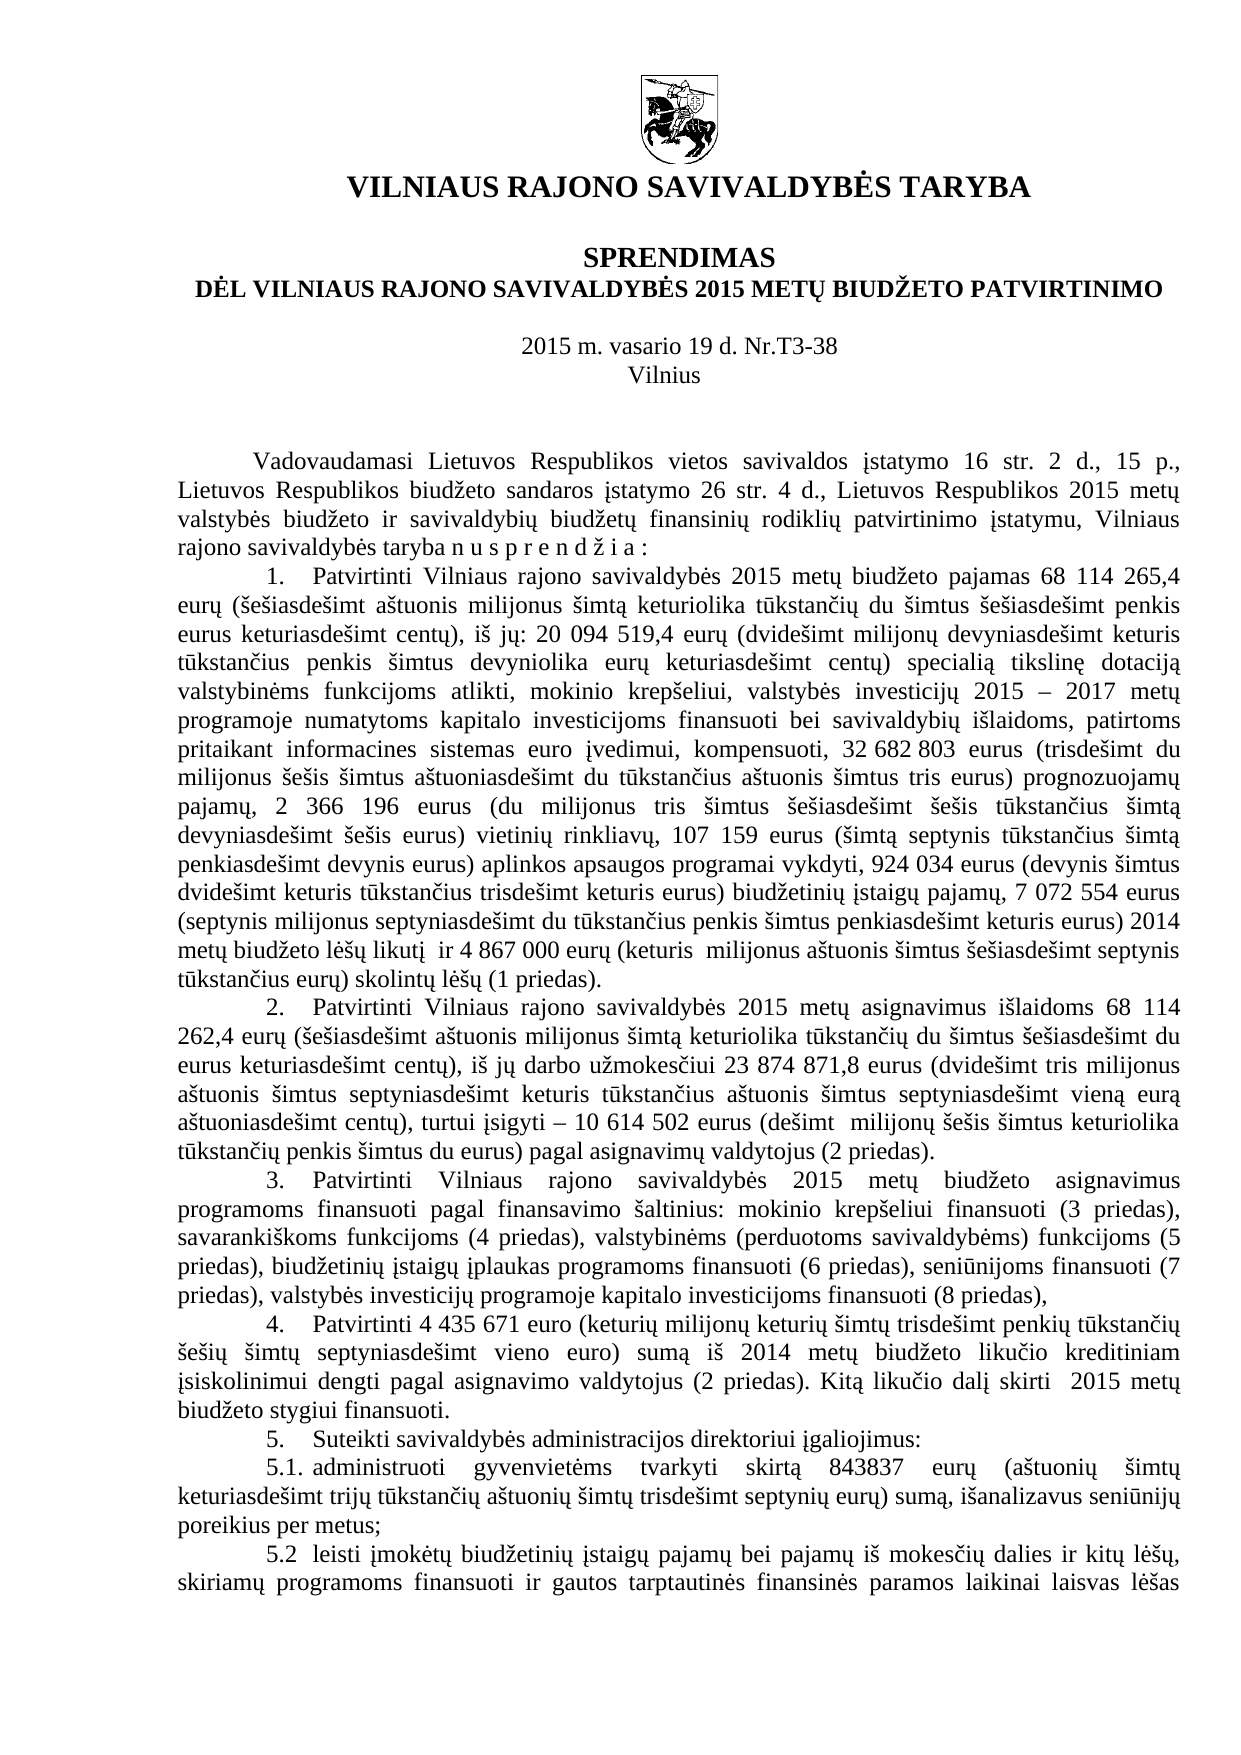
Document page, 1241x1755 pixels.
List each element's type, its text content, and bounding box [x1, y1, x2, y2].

text SPRENDIMAS [177, 240, 1181, 274]
text Vilnius [552, 360, 1181, 389]
text 3. Patvirtinti Vilniaus rajono savivaldybės 2015 metų biudžeto asignavimus programoms finansuoti pagal finansavimo šaltinius: mokinio krepšeliui finansuoti (3 priedas), savarankiškoms funkcijoms (4 priedas), valstybinėms (perduotoms savivaldybėms) funkcijoms (5 priedas), biudžetinių įstaigų įplaukas programoms finansuoti (6 priedas), seniūnijoms finansuoti (7 priedas), valstybės investicijų programoje kapitalo investicijoms finansuoti (8 priedas), [177, 1165, 1181, 1309]
text DĖL VILNIAUS RAJONO SAVIVALDYBĖS 2015 METŲ BIUDŽETO PATVIRTINIMO [177, 274, 1181, 302]
text 1. Patvirtinti Vilniaus rajono savivaldybės 2015 metų biudžeto pajamas 68 114 265,4 eurų (šešiasdešimt aštuonis milijonus šimtą keturiolika tūkstančių du šimtus šešiasdešimt penkis eurus keturiasdešimt centų), iš jų: 20 094 519,4 eurų (dvidešimt milijonų devyniasdešimt keturis tūkstančius penkis šimtus devyniolika eurų keturiasdešimt centų) specialią tikslinę dotaciją valstybinėms funkcijoms atlikti, mokinio krepšeliui, valstybės investicijų 2015 – 2017 metų programoje numatytoms kapitalo investicijoms finansuoti bei savivaldybių išlaidoms, patirtoms pritaikant informacines sistemas euro įvedimui, kompensuoti, 32 682 803 eurus (trisdešimt du milijonus šešis šimtus aštuoniasdešimt du tūkstančius aštuonis šimtus tris eurus) prognozuojamų pajamų, 2 366 196 eurus (du milijonus tris šimtus šešiasdešimt šešis tūkstančius šimtą devyniasdešimt šešis eurus) vietinių rinkliavų, 107 159 eurus (šimtą septynis tūkstančius šimtą penkiasdešimt devynis eurus) aplinkos apsaugos programai vykdyti, 924 034 eurus (devynis šimtus dvidešimt keturis tūkstančius trisdešimt keturis eurus) biudžetinių įstaigų pajamų, 7 072 554 eurus (septynis milijonus septyniasdešimt du tūkstančius penkis šimtus penkiasdešimt keturis eurus) 2014 metų biudžeto lėšų likutį ir 4 867 000 eurų (keturis milijonus aštuonis šimtus šešiasdešimt septynis tūkstančius eurų) skolintų lėšų (1 priedas). [177, 561, 1181, 992]
text 4. Patvirtinti 4 435 671 euro (keturių milijonų keturių šimtų trisdešimt penkių tūkstančių šešių šimtų septyniasdešimt vieno euro) sumą iš 2014 metų biudžeto likučio kreditiniam įsiskolinimui dengti pagal asignavimo valdytojus (2 priedas). Kitą likučio dalį skirti 2015 metų biudžeto stygiui finansuoti. [177, 1309, 1181, 1424]
text 5. Suteikti savivaldybės administracijos direktoriui įgaliojimus: [177, 1424, 1181, 1452]
text VILNIAUS RAJONO SAVIVALDYBĖS TARYBA [192, 168, 1186, 204]
text Vadovaudamasi Lietuvos Respublikos vietos savivaldos įstatymo 16 str. 2 d., 15 p., Lietuvos Respublikos biudžeto sandaros įstatymo 26 str. 4 d., Lietuvos Respublikos 2015 metų valstybės biudžeto ir savivaldybių biudžetų finansinių rodiklių patvirtinimo įstatymu, Vilniaus rajono savivaldybės taryba n u s p r e n d ž i a : [177, 446, 1181, 561]
text 2015 m. vasario 19 d. Nr.T3-38 [177, 331, 1181, 360]
text 5.1. administruoti gyvenvietėms tvarkyti skirtą 843837 eurų (aštuonių šimtų keturiasdešimt trijų tūkstančių aštuonių šimtų trisdešimt septynių eurų) sumą, išanalizavus seniūnijų poreikius per metus; [177, 1452, 1181, 1539]
text 2. Patvirtinti Vilniaus rajono savivaldybės 2015 metų asignavimus išlaidoms 68 114 262,4 eurų (šešiasdešimt aštuonis milijonus šimtą keturiolika tūkstančių du šimtus šešiasdešimt du eurus keturiasdešimt centų), iš jų darbo užmokesčiui 23 874 871,8 eurus (dvidešimt tris milijonus aštuonis šimtus septyniasdešimt keturis tūkstančius aštuonis šimtus septyniasdešimt vieną eurą aštuoniasdešimt centų), turtui įsigyti – 10 614 502 eurus (dešimt milijonų šešis šimtus keturiolika tūkstančių penkis šimtus du eurus) pagal asignavimų valdytojus (2 priedas). [177, 992, 1181, 1165]
text 5.2 leisti įmokėtų biudžetinių įstaigų pajamų bei pajamų iš mokesčių dalies ir kitų lėšų, skiriamų programoms finansuoti ir gautos tarptautinės finansinės paramos laikinai laisvas lėšas [177, 1539, 1181, 1596]
